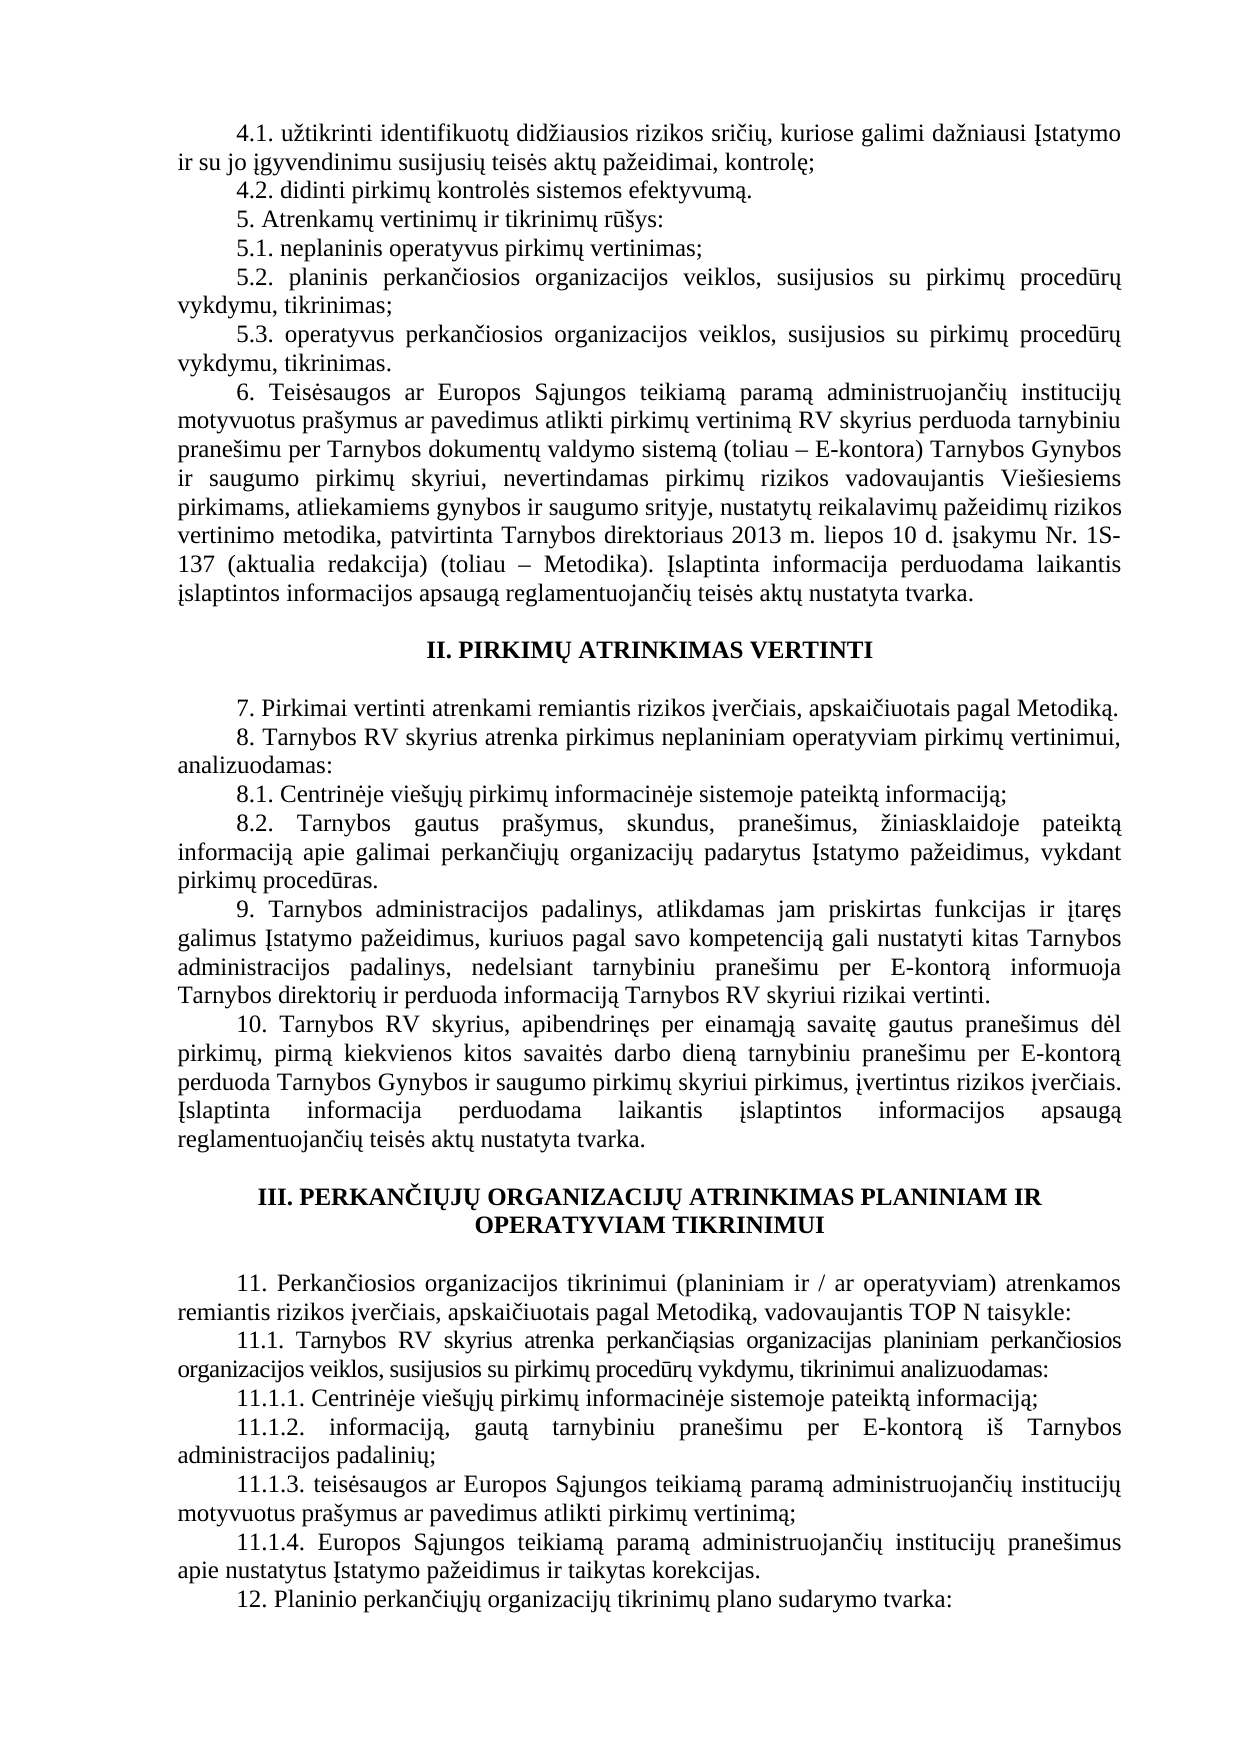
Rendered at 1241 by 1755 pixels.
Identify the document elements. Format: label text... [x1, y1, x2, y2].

text 8. Tarnybos RV skyrius atrenka pirkimus neplaniniam operatyviam pirkimų vertinimui, analizuodamas: [177, 722, 1122, 779]
text II. PIRKIMŲ ATRINKIMAS VERTINtI [177, 636, 1122, 664]
text 5.3. operatyvus perkančiosios organizacijos veiklos, susijusios su pirkimų procedūrų vykdymu, tikrinimas. [177, 319, 1122, 377]
text 11.1.4. Europos Sąjungos teikiamą paramą administruojančių institucijų pranešimus apie nustatytus Įstatymo pažeidimus ir taikytas korekcijas. [177, 1527, 1122, 1584]
text 11.1.2. informaciją, gautą tarnybiniu pranešimu per E-kontorą iš Tarnybos administracijos padalinių; [177, 1412, 1122, 1469]
text 4.1. užtikrinti identifikuotų didžiausios rizikos sričių, kuriose galimi dažniausi Įstatymo ir su jo įgyvendinimu susijusių teisės aktų pažeidimai, kontrolę; [177, 118, 1122, 176]
text 6. Teisėsaugos ar Europos Sąjungos teikiamą paramą administruojančių institucijų motyvuotus prašymus ar pavedimus atlikti pirkimų vertinimą RV skyrius perduoda tarnybiniu pranešimu per Tarnybos dokumentų valdymo sistemą (toliau – E-kontora) Tarnybos Gynybos ir saugumo pirkimų skyriui, nevertindamas pirkimų rizikos vadovaujantis Viešiesiems pirkimams, atliekamiems gynybos ir saugumo srityje, nustatytų reikalavimų pažeidimų rizikos vertinimo metodika, patvirtinta Tarnybos direktoriaus 2013 m. liepos 10 d. įsakymu Nr. 1S-137 (aktualia redakcija) (toliau – Metodika). Įslaptinta informacija perduodama laikantis įslaptintos informacijos apsaugą reglamentuojančių teisės aktų nustatyta tvarka. [177, 377, 1122, 607]
text 4.2. didinti pirkimų kontrolės sistemos efektyvumą. [177, 176, 1122, 204]
text 5. Atrenkamų vertinimų ir tikrinimų rūšys: [177, 204, 1122, 233]
text 11.1. Tarnybos RV skyrius atrenka perkančiąsias organizacijas planiniam perkančiosios organizacijos veiklos, susijusios su pirkimų procedūrų vykdymu, tikrinimui analizuodamas: [177, 1326, 1122, 1383]
text 8.2. Tarnybos gautus prašymus, skundus, pranešimus, žiniasklaidoje pateiktą informaciją apie galimai perkančiųjų organizacijų padarytus Įstatymo pažeidimus, vykdant pirkimų procedūras. [177, 808, 1122, 894]
text 10. Tarnybos RV skyrius, apibendrinęs per einamąją savaitę gautus pranešimus dėl pirkimų, pirmą kiekvienos kitos savaitės darbo dieną tarnybiniu pranešimu per E-kontorą perduoda Tarnybos Gynybos ir saugumo pirkimų skyriui pirkimus, įvertintus rizikos įverčiais. Įslaptinta informacija perduodama laikantis įslaptintos informacijos apsaugą reglamentuojančių teisės aktų nustatyta tvarka. [177, 1009, 1122, 1153]
text III. Perkančiųjų organizacijų atrinkimas plANINIAm ir opeRatyviam tikrinimui [177, 1182, 1122, 1239]
text 5.1. neplaninis operatyvus pirkimų vertinimas; [177, 233, 1122, 262]
text 11.1.1. Centrinėje viešųjų pirkimų informacinėje sistemoje pateiktą informaciją; [177, 1383, 1122, 1412]
text 12. Planinio perkančiųjų organizacijų tikrinimų plano sudarymo tvarka: [177, 1584, 1122, 1613]
text 11. Perkančiosios organizacijos tikrinimui (planiniam ir / ar operatyviam) atrenkamos remiantis rizikos įverčiais, apskaičiuotais pagal Metodiką, vadovaujantis TOP N taisykle: [177, 1268, 1122, 1326]
text 5.2. planinis perkančiosios organizacijos veiklos, susijusios su pirkimų procedūrų vykdymu, tikrinimas; [177, 262, 1122, 319]
text 7. Pirkimai vertinti atrenkami remiantis rizikos įverčiais, apskaičiuotais pagal Metodiką. [177, 693, 1122, 722]
text 9. Tarnybos administracijos padalinys, atlikdamas jam priskirtas funkcijas ir įtaręs galimus Įstatymo pažeidimus, kuriuos pagal savo kompetenciją gali nustatyti kitas Tarnybos administracijos padalinys, nedelsiant tarnybiniu pranešimu per E-kontorą informuoja Tarnybos direktorių ir perduoda informaciją Tarnybos RV skyriui rizikai vertinti. [177, 894, 1122, 1009]
text 8.1. Centrinėje viešųjų pirkimų informacinėje sistemoje pateiktą informaciją; [177, 779, 1122, 808]
text 11.1.3. teisėsaugos ar Europos Sąjungos teikiamą paramą administruojančių institucijų motyvuotus prašymus ar pavedimus atlikti pirkimų vertinimą; [177, 1469, 1122, 1527]
